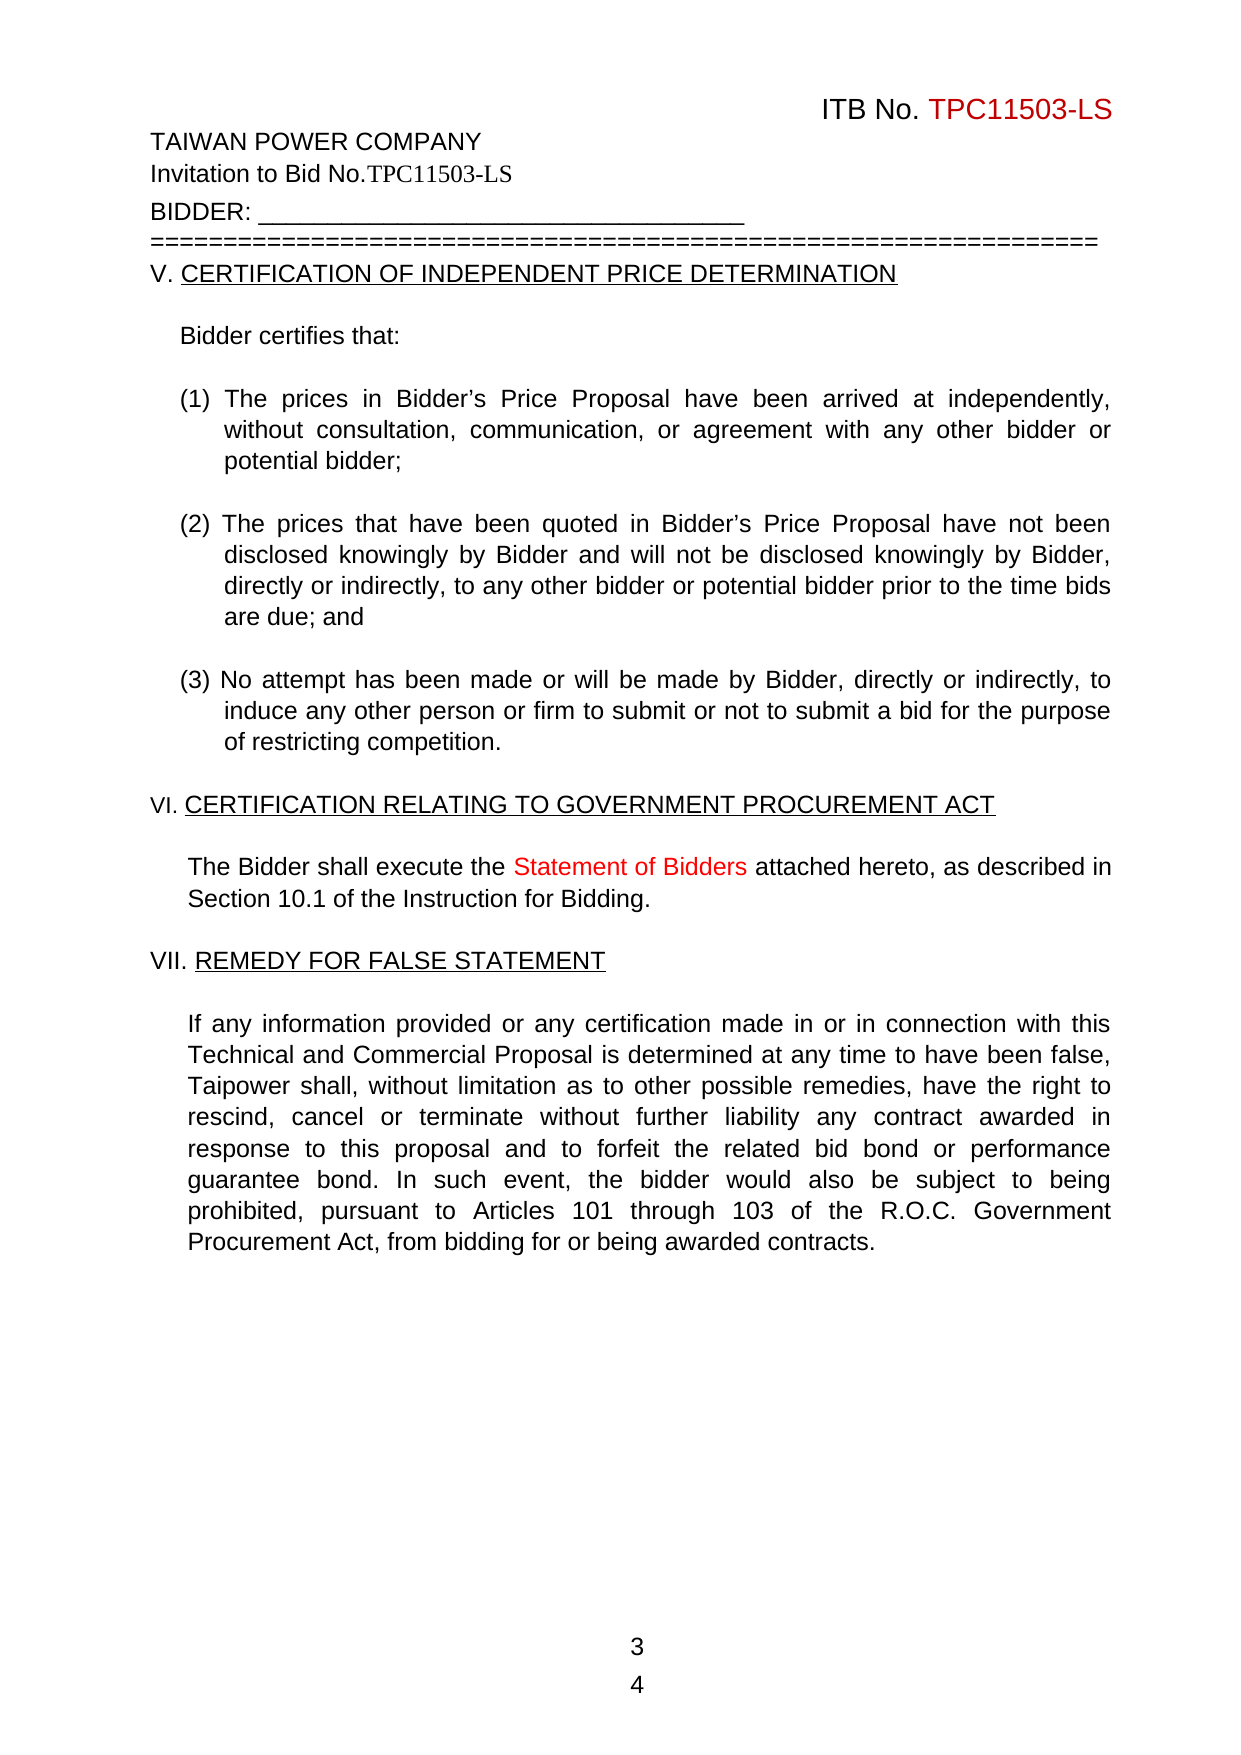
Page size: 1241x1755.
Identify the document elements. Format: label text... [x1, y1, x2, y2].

text VII. REMEDY FOR FALSE STATEMENT [150, 944, 1113, 976]
text ================================================================= [150, 226, 1113, 257]
text (2) The prices that have been quoted in Bidder’s Price Proposal have not been disclosed knowingly by Bidder and will not be disclosed knowingly by Bidder, directly or indirectly, to any other bidder or potential bidder prior to the time bids are due; and [179, 507, 1113, 632]
text (1) The prices in Bidder’s Price Proposal have been arrived at independently, without consultation, communication, or agreement with any other bidder or potential bidder; [179, 382, 1113, 476]
text BIDDER: ___________________________________ [150, 188, 1113, 226]
text TAIWAN POWER COMPANY [150, 126, 1113, 157]
text (3) No attempt has been made or will be made by Bidder, directly or indirectly, to induce any other person or firm to submit or not to submit a bid for the purpose of restricting competition. [179, 663, 1113, 757]
text If any information provided or any certification made in or in connection with this Technical and Commercial Proposal is determined at any time to have been false, Taipower shall, without limitation as to other possible remedies, have the right to rescind, cancel or terminate without further liability any contract awarded in response to this proposal and to forfeit the related bid bond or performance guarantee bond. In such event, the bidder would also be subject to being prohibited, pursuant to Articles 101 through 103 of the R.O.C. Government Procurement Act, from bidding for or being awarded contracts. [187, 1007, 1113, 1257]
text The Bidder shall execute the Statement of Bidders attached hereto, as described in Section 10.1 of the Instruction for Bidding. [187, 851, 1113, 913]
text Bidder certifies that: [179, 319, 1113, 351]
text VI. CERTIFICATION RELATING TO GOVERNMENT PROCUREMENT ACT [150, 788, 1113, 819]
text Invitation to Bid No.TPC11503-LS [150, 157, 1113, 188]
text V. CERTIFICATION OF INDEPENDENT PRICE DETERMINATION [150, 257, 1113, 288]
